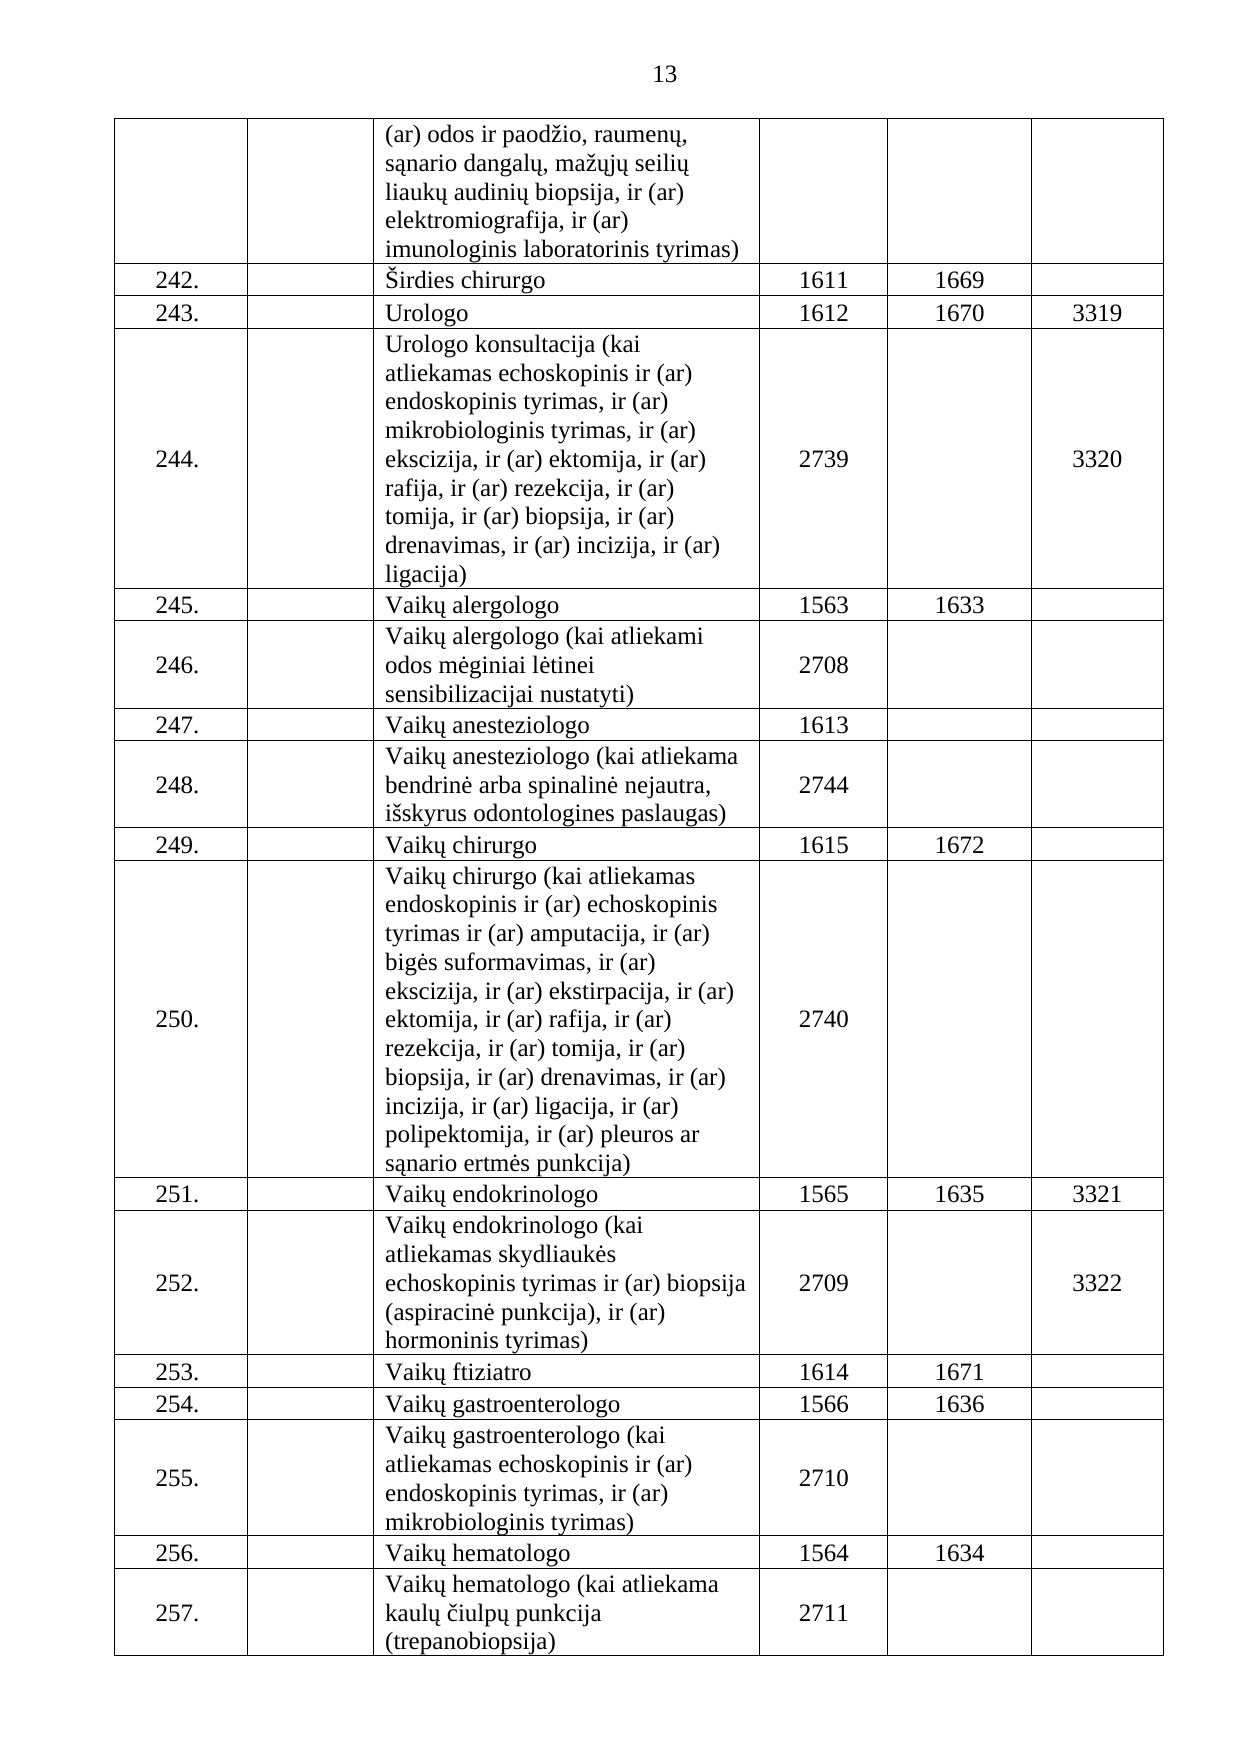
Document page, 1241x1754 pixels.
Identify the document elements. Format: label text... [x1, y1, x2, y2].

table_cell [888, 709, 1031, 740]
table_cell 2739 [760, 329, 887, 588]
table_cell Vaikų chirurgo (kai atliekamas endoskopinis ir (ar) echoskopinis tyrimas ir (ar) amputacija, ir (ar) bigės suformavimas, ir (ar) ekscizija, ir (ar) ekstirpacija, ir (ar) ektomija, ir (ar) rafija, ir (ar) rezekcija, ir (ar) tomija, ir (ar) biopsija, ir (ar) drenavimas, ir (ar) incizija, ir (ar) ligacija, ir (ar) polipektomija, ir (ar) pleuros ar sąnario ertmės punkcija) [374, 861, 759, 1177]
table_cell [248, 1569, 373, 1655]
table_cell [888, 119, 1031, 263]
table_cell [1032, 1420, 1163, 1535]
table_cell 1670 [888, 296, 1031, 328]
table_cell 253. [115, 1355, 247, 1387]
table_cell Vaikų alergologo [374, 589, 759, 620]
table_cell [888, 1420, 1031, 1535]
table_cell Vaikų endokrinologo [374, 1178, 759, 1209]
table_cell Vaikų gastroenterologo (kai atliekamas echoskopinis ir (ar) endoskopinis tyrimas, ir (ar) mikrobiologinis tyrimas) [374, 1420, 759, 1535]
table_cell 3319 [1032, 296, 1163, 328]
table_cell 249. [115, 828, 247, 860]
table_cell [888, 1211, 1031, 1354]
table_cell [248, 1355, 373, 1387]
table_cell 256. [115, 1536, 247, 1568]
table_cell [248, 621, 373, 707]
table_cell [1032, 1536, 1163, 1568]
table_cell 1566 [760, 1388, 887, 1419]
table_cell 251. [115, 1178, 247, 1209]
table_cell [248, 119, 373, 263]
table_cell [1032, 709, 1163, 740]
table_cell 252. [115, 1211, 247, 1354]
table_cell 1672 [888, 828, 1031, 860]
table_cell [1032, 861, 1163, 1177]
table_cell Urologo [374, 296, 759, 328]
table_cell 1563 [760, 589, 887, 620]
table_cell Vaikų alergologo (kai atliekami odos mėginiai lėtinei sensibilizacijai nustatyti) [374, 621, 759, 707]
table_cell 3322 [1032, 1211, 1163, 1354]
table_cell 1635 [888, 1178, 1031, 1209]
table_cell Vaikų anesteziologo [374, 709, 759, 740]
table_cell 1612 [760, 296, 887, 328]
table_cell Vaikų chirurgo [374, 828, 759, 860]
table_cell 1669 [888, 264, 1031, 295]
table_cell 250. [115, 861, 247, 1177]
table_cell [1032, 1569, 1163, 1655]
table_cell 1611 [760, 264, 887, 295]
table_cell [888, 741, 1031, 827]
table_cell 245. [115, 589, 247, 620]
table_cell [248, 828, 373, 860]
table_cell 255. [115, 1420, 247, 1535]
table_cell 248. [115, 741, 247, 827]
table_cell [888, 621, 1031, 707]
table_cell 2709 [760, 1211, 887, 1354]
table_cell [248, 1211, 373, 1354]
table_cell 2710 [760, 1420, 887, 1535]
table_cell 1614 [760, 1355, 887, 1387]
table_cell [248, 741, 373, 827]
table_cell Vaikų anesteziologo (kai atliekama bendrinė arba spinalinė nejautra, išskyrus odontologines paslaugas) [374, 741, 759, 827]
table_cell [1032, 1355, 1163, 1387]
table_cell [1032, 589, 1163, 620]
table_cell 1636 [888, 1388, 1031, 1419]
table_cell 3320 [1032, 329, 1163, 588]
table_cell [760, 119, 887, 263]
table_cell 257. [115, 1569, 247, 1655]
table_cell 1671 [888, 1355, 1031, 1387]
table_cell 242. [115, 264, 247, 295]
table_cell 2708 [760, 621, 887, 707]
table_cell Vaikų endokrinologo (kai atliekamas skydliaukės echoskopinis tyrimas ir (ar) biopsija (aspiracinė punkcija), ir (ar) hormoninis tyrimas) [374, 1211, 759, 1354]
table_cell [248, 264, 373, 295]
table_cell [888, 329, 1031, 588]
table_cell [248, 1420, 373, 1535]
table_cell [115, 119, 247, 263]
table_cell 254. [115, 1388, 247, 1419]
table_cell 1565 [760, 1178, 887, 1209]
table_cell [1032, 741, 1163, 827]
table_cell (ar) odos ir paodžio, raumenų, sąnario dangalų, mažųjų seilių liaukų audinių biopsija, ir (ar) elektromiografija, ir (ar) imunologinis laboratorinis tyrimas) [374, 119, 759, 263]
table_cell Vaikų hematologo [374, 1536, 759, 1568]
table_cell 1633 [888, 589, 1031, 620]
table_cell Širdies chirurgo [374, 264, 759, 295]
table_cell Urologo konsultacija (kai atliekamas echoskopinis ir (ar) endoskopinis tyrimas, ir (ar) mikrobiologinis tyrimas, ir (ar) ekscizija, ir (ar) ektomija, ir (ar) rafija, ir (ar) rezekcija, ir (ar) tomija, ir (ar) biopsija, ir (ar) drenavimas, ir (ar) incizija, ir (ar) ligacija) [374, 329, 759, 588]
table_cell [248, 861, 373, 1177]
table_cell 1634 [888, 1536, 1031, 1568]
table_cell Vaikų ftiziatro [374, 1355, 759, 1387]
table_cell [248, 1388, 373, 1419]
table_cell Vaikų gastroenterologo [374, 1388, 759, 1419]
table_cell [248, 709, 373, 740]
table_cell Vaikų hematologo (kai atliekama kaulų čiulpų punkcija (trepanobiopsija) [374, 1569, 759, 1655]
table_cell [248, 1536, 373, 1568]
table_cell [248, 296, 373, 328]
table_cell 1564 [760, 1536, 887, 1568]
table_cell 1615 [760, 828, 887, 860]
table_cell 246. [115, 621, 247, 707]
table_cell [1032, 1388, 1163, 1419]
table_cell 247. [115, 709, 247, 740]
table_cell [888, 1569, 1031, 1655]
table_cell [248, 329, 373, 588]
table_cell 2711 [760, 1569, 887, 1655]
table_cell [1032, 828, 1163, 860]
table_cell [248, 589, 373, 620]
table_cell [248, 1178, 373, 1209]
table_cell 2744 [760, 741, 887, 827]
table_cell [888, 861, 1031, 1177]
table_cell [1032, 621, 1163, 707]
table_cell 2740 [760, 861, 887, 1177]
table_cell 243. [115, 296, 247, 328]
table_cell 1613 [760, 709, 887, 740]
table_cell [1032, 264, 1163, 295]
table_cell 3321 [1032, 1178, 1163, 1209]
table_cell 244. [115, 329, 247, 588]
table_cell [1032, 119, 1163, 263]
